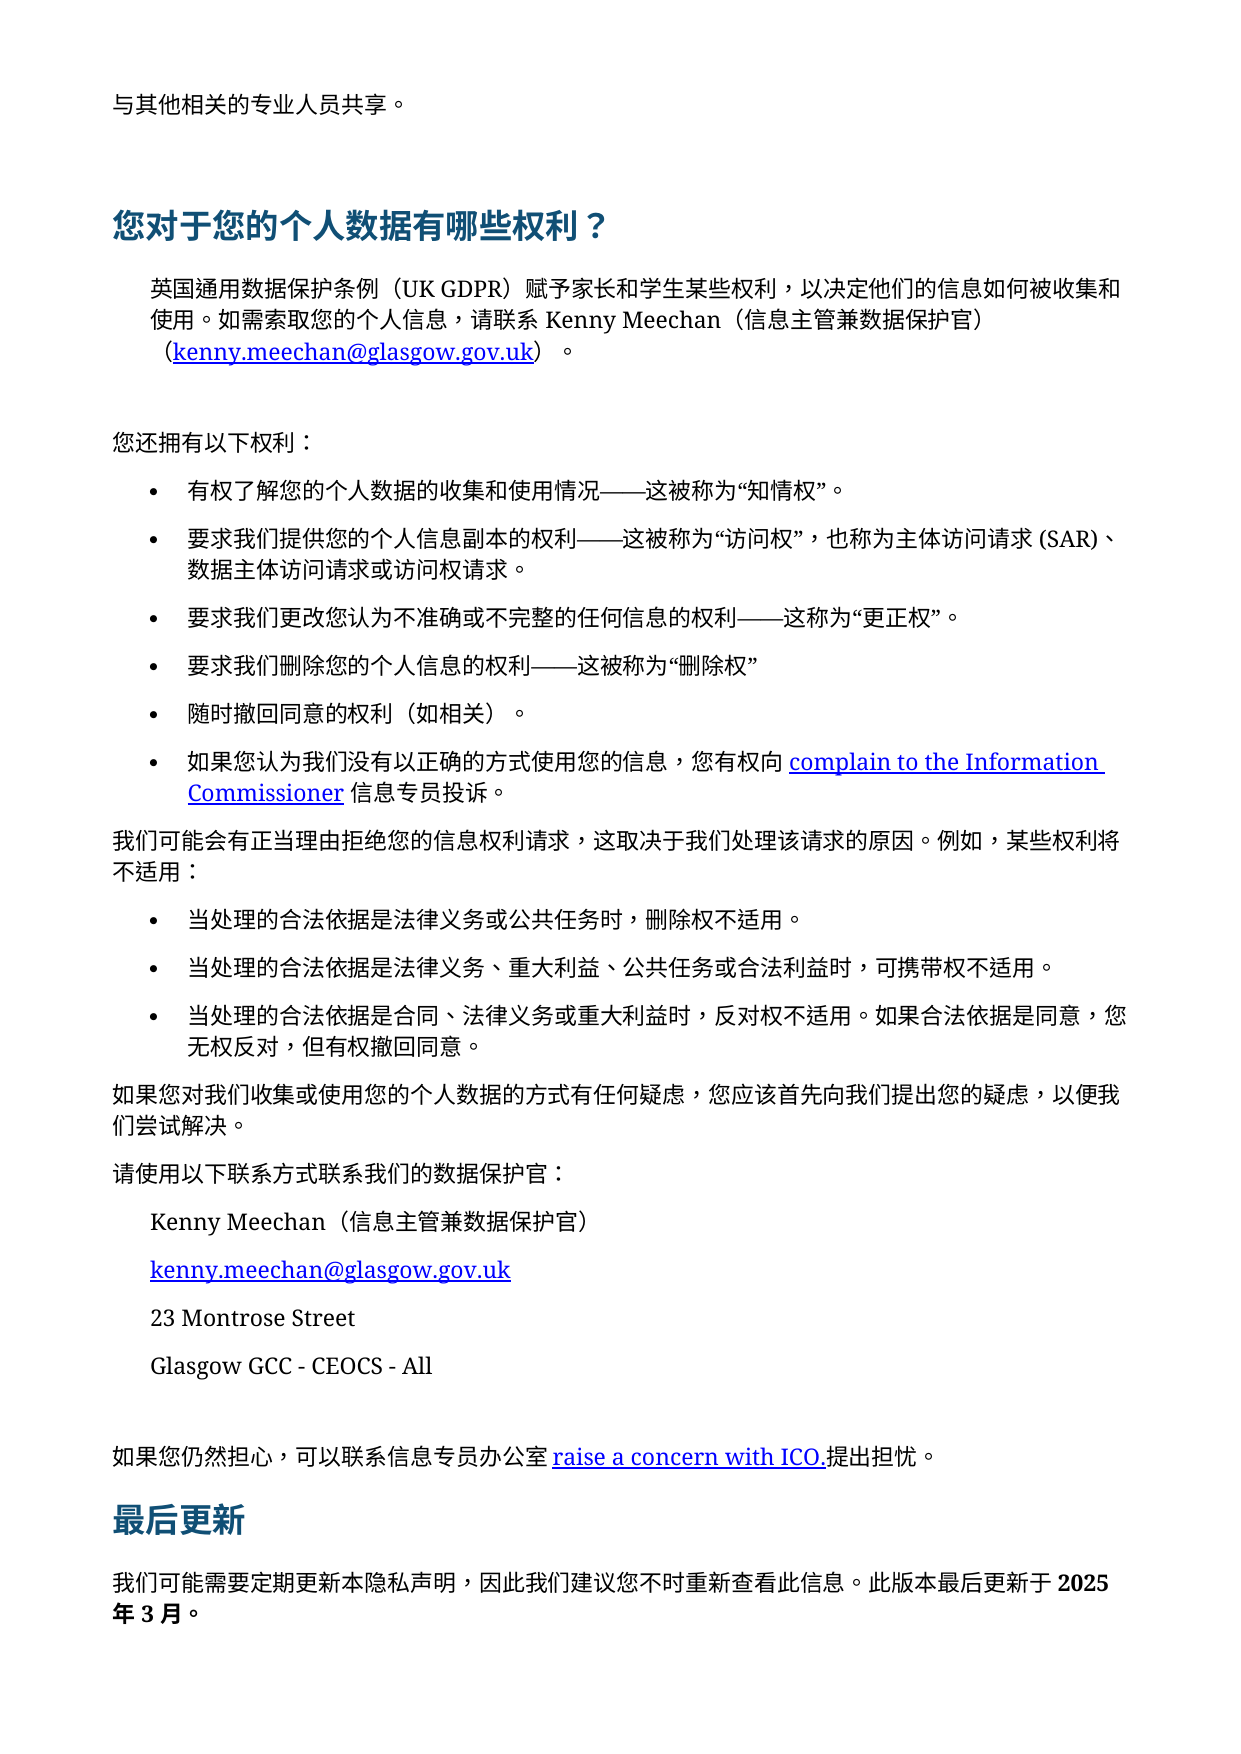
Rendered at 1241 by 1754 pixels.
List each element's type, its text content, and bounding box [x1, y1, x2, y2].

list 当处理的合法依据是法律义务或公共任务时，删除权不适用。 [150, 904, 1128, 935]
text Kenny Meechan（信息主管兼数据保护官） [150, 1206, 1128, 1237]
text 如果您对我们收集或使用您的个人数据的方式有任何疑虑，您应该首先向我们提出您的疑虑，以便我们尝试解决。 [112, 1079, 1128, 1141]
subtitle 您对于您的个人数据有哪些权利？ [112, 203, 1128, 248]
list 有权了解您的个人数据的收集和使用情况——这被称为“知情权”。 [150, 474, 1128, 506]
text Glasgow GCC - CEOCS - All [150, 1349, 1128, 1381]
text 如果您仍然担心，可以联系信息专员办公室raise a concern with ICO.提出担忧。 [112, 1441, 1128, 1472]
list 要求我们更改您认为不准确或不完整的任何信息的权利——这称为“更正权”。 [150, 602, 1128, 633]
text 您还拥有以下权利： [112, 427, 1128, 458]
list 当处理的合法依据是法律义务、重大利益、公共任务或合法利益时，可携带权不适用。 [150, 952, 1128, 983]
text 英国通用数据保护条例（UK GDPR）赋予家长和学生某些权利，以决定他们的信息如何被收集和使用。如需索取您的个人信息，请联系 Kenny Meechan（信息主管兼数据保护官）（kenny.meechan@glasgow.gov.uk）。 [150, 273, 1128, 367]
list 随时撤回同意的权利（如相关）。 [150, 697, 1128, 729]
text 与其他相关的专业人员共享。 [112, 89, 1128, 120]
list 当处理的合法依据是合同、法律义务或重大利益时，反对权不适用。如果合法依据是同意，您无权反对，但有权撤回同意。 [150, 999, 1128, 1062]
text 请使用以下联系方式联系我们的数据保护官： [112, 1158, 1128, 1189]
text 我们可能需要定期更新本隐私声明，因此我们建议您不时重新查看此信息。此版本最后更新于 2025 年 3 月。 [112, 1567, 1128, 1630]
subtitle 最后更新 [112, 1497, 1128, 1542]
list 要求我们提供您的个人信息副本的权利——这被称为“访问权”，也称为主体访问请求 (SAR)、数据主体访问请求或访问权请求。 [150, 522, 1128, 585]
list 如果您认为我们没有以正确的方式使用您的信息，您有权向 complain to the Information Commissioner 信息专员投诉。 [150, 745, 1128, 808]
text 我们可能会有正当理由拒绝您的信息权利请求，这取决于我们处理该请求的原因。例如，某些权利将不适用： [112, 824, 1128, 887]
list 要求我们删除您的个人信息的权利——这被称为“删除权” [150, 649, 1128, 681]
text 23 Montrose Street [150, 1302, 1128, 1333]
text kenny.meechan@glasgow.gov.uk [150, 1254, 1128, 1285]
